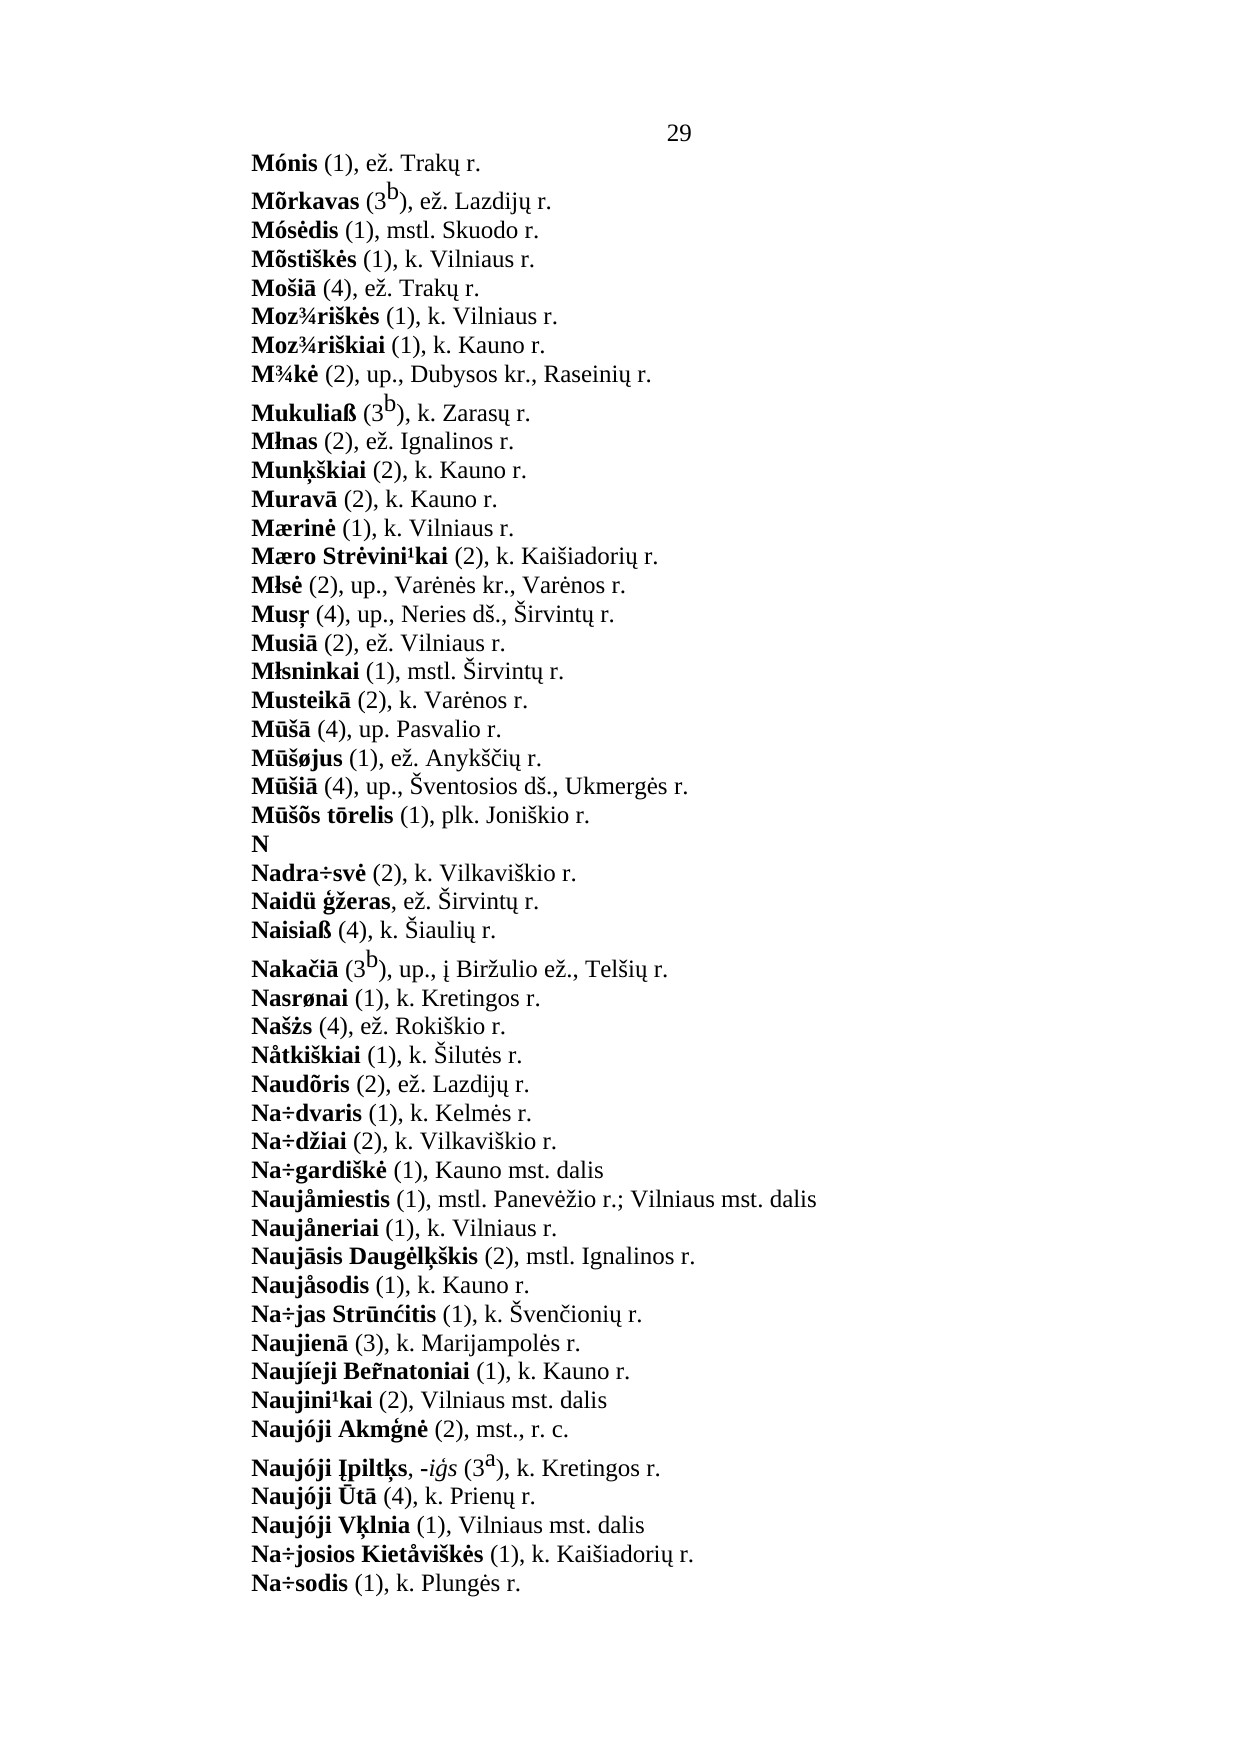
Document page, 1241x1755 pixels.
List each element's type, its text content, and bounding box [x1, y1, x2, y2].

text Moz¾riškės (1), k. Vilniaus r. [177, 301, 1181, 330]
text Naidü ģžeras, ež. Širvintų r. [177, 886, 1181, 915]
text Nasrønai (1), k. Kretingos r. [177, 983, 1181, 1011]
text Mónis (1), ež. Trakų r. [177, 148, 1181, 176]
text Naujóji Akmģnė (2), mst., r. c. [177, 1414, 1181, 1443]
text Naujåmiestis (1), mstl. Panevėžio r.; Vilniaus mst. dalis [177, 1184, 1181, 1213]
text Nadra÷svė (2), k. Vilkaviškio r. [177, 858, 1181, 886]
text Munķškiai (2), k. Kauno r. [177, 455, 1181, 484]
text Młsė (2), up., Varėnės kr., Varėnos r. [177, 570, 1181, 599]
text Naujíeji Ber̃natoniai (1), k. Kauno r. [177, 1356, 1181, 1385]
text Mūšøjus (1), ež. Anykščių r. [177, 743, 1181, 771]
text Młsninkai (1), mstl. Širvintų r. [177, 656, 1181, 685]
text Na÷dvaris (1), k. Kelmės r. [177, 1098, 1181, 1126]
text Mærinė (1), k. Vilniaus r. [177, 513, 1181, 541]
text Na÷sodis (1), k. Plungės r. [177, 1568, 1181, 1596]
text Mæro Strėvini¹kai (2), k. Kaišiadorių r. [177, 541, 1181, 570]
text Nakačiā (3b), up., į Biržulio ež., Telšių r. [177, 944, 1181, 983]
text Mūšõs tōrelis (1), plk. Joniškio r. [177, 800, 1181, 829]
text Naujini¹kai (2), Vilniaus mst. dalis [177, 1385, 1181, 1414]
text M¾kė (2), up., Dubysos kr., Raseinių r. [177, 359, 1181, 388]
text Naujåsodis (1), k. Kauno r. [177, 1270, 1181, 1299]
text Musŗ (4), up., Neries dš., Širvintų r. [177, 599, 1181, 628]
text Na÷josios Kietåviškės (1), k. Kaišiadorių r. [177, 1539, 1181, 1568]
text Naujóji Vķlnia (1), Vilniaus mst. dalis [177, 1510, 1181, 1539]
text Na÷gardiškė (1), Kauno mst. dalis [177, 1155, 1181, 1184]
text Mõrkavas (3b), ež. Lazdijų r. [177, 176, 1181, 215]
text Mūšiā (4), up., Šventosios dš., Ukmergės r. [177, 771, 1181, 800]
text Na÷džiai (2), k. Vilkaviškio r. [177, 1126, 1181, 1155]
text Mukuliaß (3b), k. Zarasų r. [177, 388, 1181, 426]
text Musiā (2), ež. Vilniaus r. [177, 628, 1181, 656]
text Młnas (2), ež. Ignalinos r. [177, 426, 1181, 455]
text Muravā (2), k. Kauno r. [177, 484, 1181, 513]
text Naudõris (2), ež. Lazdijų r. [177, 1069, 1181, 1098]
text N [177, 829, 1181, 858]
text Moz¾riškiai (1), k. Kauno r. [177, 330, 1181, 359]
text Na÷jas Strūnćitis (1), k. Švenčionių r. [177, 1299, 1181, 1328]
text Naujóji Įpiltķs, -iģs (3a), k. Kretingos r. [177, 1443, 1181, 1481]
text Musteikā (2), k. Varėnos r. [177, 685, 1181, 714]
text Naujóji Ūtā (4), k. Prienų r. [177, 1481, 1181, 1510]
text Naisiaß (4), k. Šiaulių r. [177, 915, 1181, 944]
text Mūšā (4), up. Pasvalio r. [177, 714, 1181, 743]
text Naujåneriai (1), k. Vilniaus r. [177, 1213, 1181, 1241]
text Mošiā (4), ež. Trakų r. [177, 273, 1181, 301]
text Nåtkiškiai (1), k. Šilutės r. [177, 1040, 1181, 1069]
text Naujienā (3), k. Marijampolės r. [177, 1328, 1181, 1356]
text Mõstiškės (1), k. Vilniaus r. [177, 244, 1181, 273]
text Našżs (4), ež. Rokiškio r. [177, 1011, 1181, 1040]
text Mósėdis (1), mstl. Skuodo r. [177, 215, 1181, 244]
text Naujāsis Daugėlķškis (2), mstl. Ignalinos r. [177, 1241, 1181, 1270]
